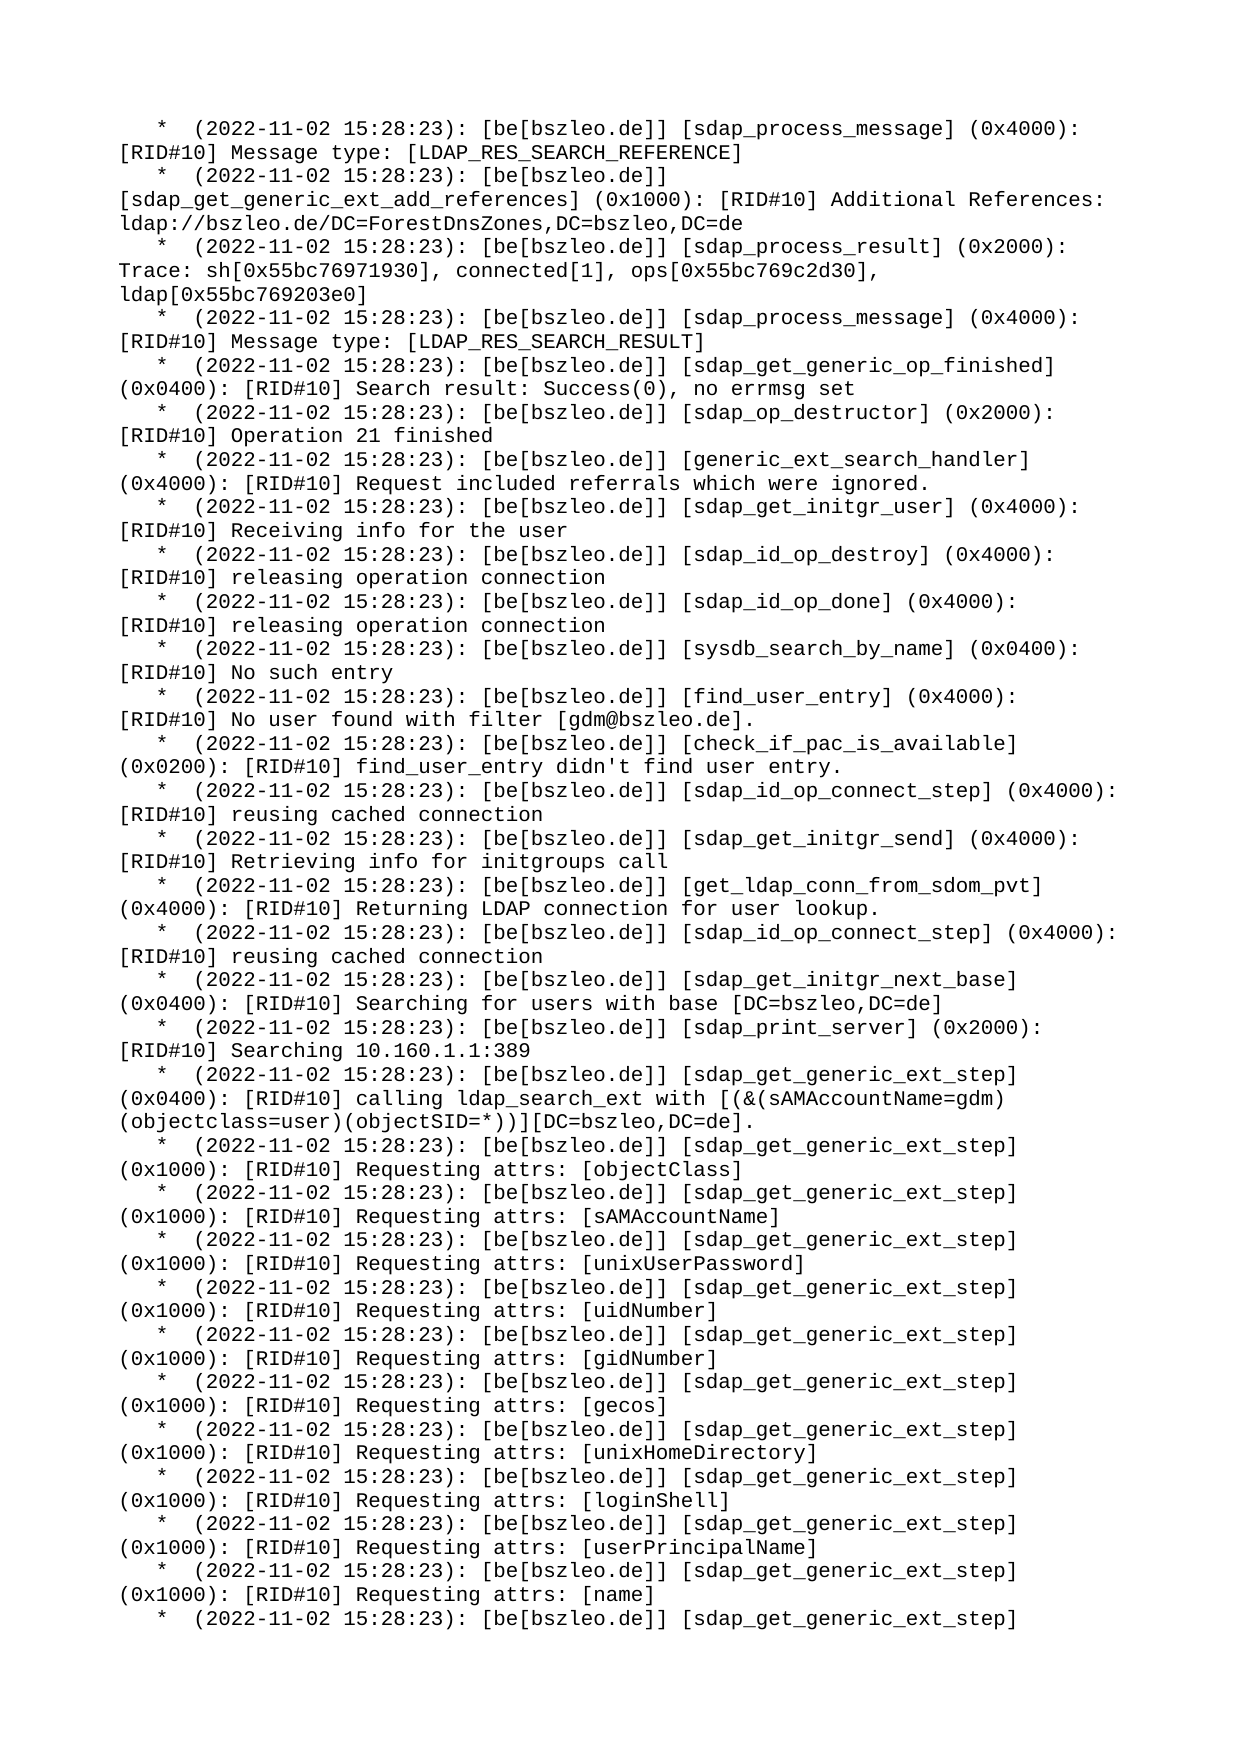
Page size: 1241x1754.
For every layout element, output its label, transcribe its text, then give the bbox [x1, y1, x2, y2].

text * (2022-11-02 15:28:23): [be[bszleo.de]] [sdap_get_generic_ext_step] (0x1000): [RID#10] Requesting attrs: [gecos] [118, 1371, 1122, 1419]
text * (2022-11-02 15:28:23): [be[bszleo.de]] [sdap_get_generic_ext_step] (0x1000): [RID#10] Requesting attrs: [unixUserPassword] [118, 1229, 1122, 1277]
text * (2022-11-02 15:28:23): [be[bszleo.de]] [get_ldap_conn_from_sdom_pvt] (0x4000): [RID#10] Returning LDAP connection for user lookup. [118, 875, 1122, 922]
text * (2022-11-02 15:28:23): [be[bszleo.de]] [sdap_get_generic_ext_step] (0x1000): [RID#10] Requesting attrs: [sAMAccountName] [118, 1182, 1122, 1229]
text * (2022-11-02 15:28:23): [be[bszleo.de]] [sdap_op_destructor] (0x2000): [RID#10] Operation 21 finished [118, 402, 1122, 449]
text * (2022-11-02 15:28:23): [be[bszleo.de]] [sdap_print_server] (0x2000): [RID#10] Searching 10.160.1.1:389 [118, 1017, 1122, 1064]
text * (2022-11-02 15:28:23): [be[bszleo.de]] [sdap_get_initgr_user] (0x4000): [RID#10] Receiving info for the user [118, 496, 1122, 544]
text * (2022-11-02 15:28:23): [be[bszleo.de]] [sdap_get_generic_ext_step] (0x1000): [RID#10] Requesting attrs: [userPrincipalName] [118, 1513, 1122, 1561]
text * (2022-11-02 15:28:23): [be[bszleo.de]] [sysdb_search_by_name] (0x0400): [RID#10] No such entry [118, 638, 1122, 686]
text * (2022-11-02 15:28:23): [be[bszleo.de]] [sdap_get_generic_ext_step] (0x1000): [RID#10] Requesting attrs: [loginShell] [118, 1466, 1122, 1513]
text * (2022-11-02 15:28:23): [be[bszleo.de]] [sdap_get_generic_ext_step] (0x1000): [RID#10] Requesting attrs: [gidNumber] [118, 1324, 1122, 1371]
text * (2022-11-02 15:28:23): [be[bszleo.de]] [check_if_pac_is_available] (0x0200): [RID#10] find_user_entry didn't find user entry. [118, 733, 1122, 780]
text * (2022-11-02 15:28:23): [be[bszleo.de]] [generic_ext_search_handler] (0x4000): [RID#10] Request included referrals which were ignored. [118, 449, 1122, 496]
text * (2022-11-02 15:28:23): [be[bszleo.de]] [sdap_get_generic_op_finished] (0x0400): [RID#10] Search result: Success(0), no errmsg set [118, 354, 1122, 402]
text * (2022-11-02 15:28:23): [be[bszleo.de]] [sdap_process_message] (0x4000): [RID#10] Message type: [LDAP_RES_SEARCH_REFERENCE] [118, 118, 1122, 165]
text * (2022-11-02 15:28:23): [be[bszleo.de]] [sdap_get_generic_ext_step] (0x1000): [RID#10] Requesting attrs: [unixHomeDirectory] [118, 1419, 1122, 1466]
text * (2022-11-02 15:28:23): [be[bszleo.de]] [sdap_get_generic_ext_step] (0x1000): [RID#10] Requesting attrs: [name] [118, 1561, 1122, 1608]
text * (2022-11-02 15:28:23): [be[bszleo.de]] [sdap_id_op_destroy] (0x4000): [RID#10] releasing operation connection [118, 544, 1122, 591]
text * (2022-11-02 15:28:23): [be[bszleo.de]] [sdap_id_op_connect_step] (0x4000): [RID#10] reusing cached connection [118, 922, 1122, 969]
text * (2022-11-02 15:28:23): [be[bszleo.de]] [sdap_get_generic_ext_step] (0x1000): [RID#10] Requesting attrs: [uidNumber] [118, 1277, 1122, 1324]
text * (2022-11-02 15:28:23): [be[bszleo.de]] [sdap_id_op_done] (0x4000): [RID#10] releasing operation connection [118, 591, 1122, 638]
text * (2022-11-02 15:28:23): [be[bszleo.de]] [sdap_get_initgr_send] (0x4000): [RID#10] Retrieving info for initgroups call [118, 827, 1122, 875]
text * (2022-11-02 15:28:23): [be[bszleo.de]] [sdap_get_generic_ext_add_references] (0x1000): [RID#10] Additional References: ldap://bszleo.de/DC=ForestDnsZones,DC=bszleo,DC=de [118, 165, 1122, 236]
text * (2022-11-02 15:28:23): [be[bszleo.de]] [sdap_get_generic_ext_step] (0x0400): [RID#10] calling ldap_search_ext with [(&(sAMAccountName=gdm)(objectclass=user)(objectSID=*))][DC=bszleo,DC=de]. [118, 1064, 1122, 1135]
text * (2022-11-02 15:28:23): [be[bszleo.de]] [sdap_get_initgr_next_base] (0x0400): [RID#10] Searching for users with base [DC=bszleo,DC=de] [118, 969, 1122, 1017]
text * (2022-11-02 15:28:23): [be[bszleo.de]] [sdap_get_generic_ext_step] (0x1000): [RID#10] Requesting attrs: [objectClass] [118, 1135, 1122, 1182]
text * (2022-11-02 15:28:23): [be[bszleo.de]] [sdap_id_op_connect_step] (0x4000): [RID#10] reusing cached connection [118, 780, 1122, 827]
text * (2022-11-02 15:28:23): [be[bszleo.de]] [sdap_process_message] (0x4000): [RID#10] Message type: [LDAP_RES_SEARCH_RESULT] [118, 307, 1122, 354]
text * (2022-11-02 15:28:23): [be[bszleo.de]] [find_user_entry] (0x4000): [RID#10] No user found with filter [gdm@bszleo.de]. [118, 686, 1122, 733]
text * (2022-11-02 15:28:23): [be[bszleo.de]] [sdap_get_generic_ext_step] [118, 1608, 1122, 1631]
text * (2022-11-02 15:28:23): [be[bszleo.de]] [sdap_process_result] (0x2000): Trace: sh[0x55bc76971930], connected[1], ops[0x55bc769c2d30], ldap[0x55bc769203e0] [118, 236, 1122, 307]
